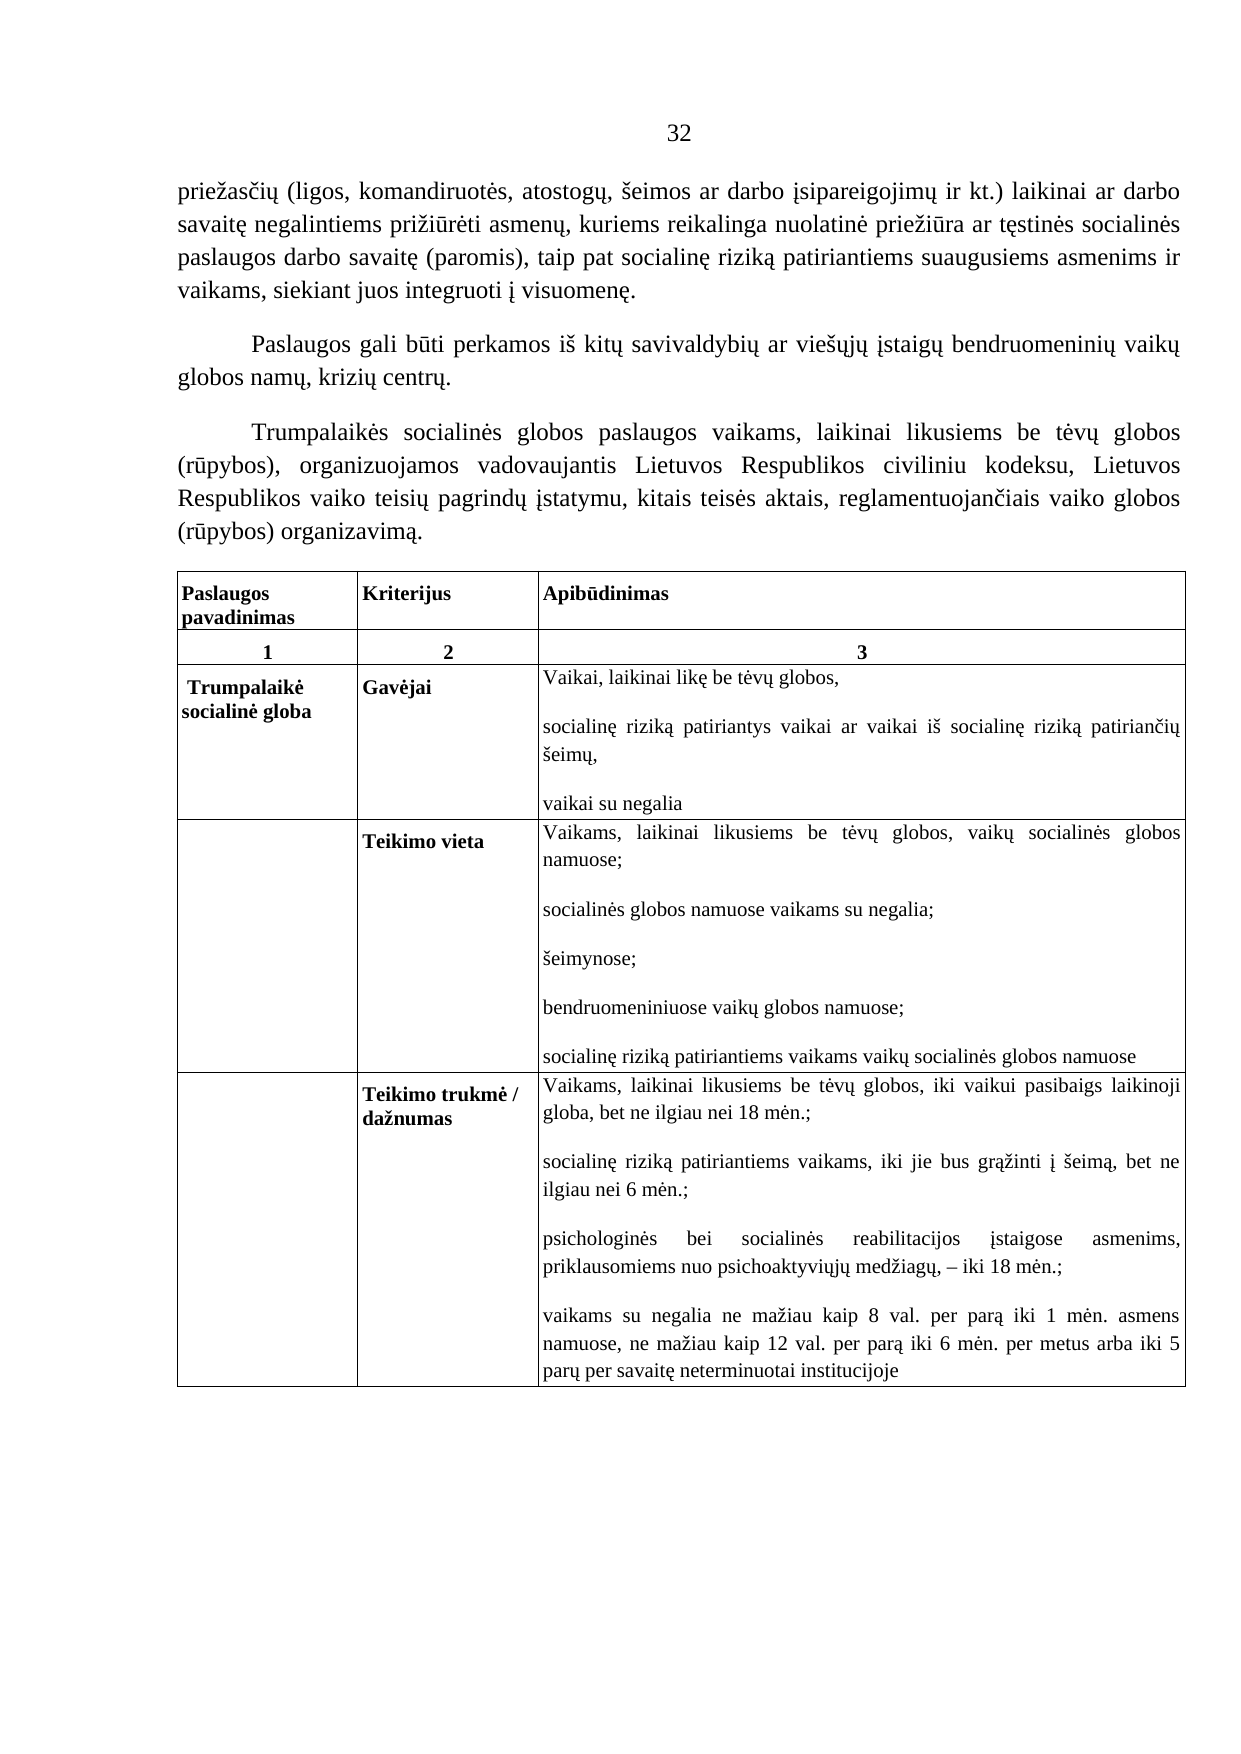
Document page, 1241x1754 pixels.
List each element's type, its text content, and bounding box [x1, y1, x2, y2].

text Paslaugos gali būti perkamos iš kitų savivaldybių ar viešųjų įstaigų bendruomeninių vaikų globos namų, krizių centrų. [177, 329, 1181, 391]
table_cell Vaikai, laikinai likę be tėvų globos, socialinę riziką patiriantys vaikai ar vaikai iš socialinę riziką patiriančių šeimų, vaikai su negalia [539, 665, 1185, 819]
table_cell Gavėjai [358, 665, 538, 819]
table_header Paslaugos pavadinimas [178, 572, 357, 629]
table_cell 3 [539, 630, 1185, 664]
table_header Apibūdinimas [539, 572, 1185, 629]
table_cell Teikimo vieta [358, 820, 538, 1072]
table_cell 2 [358, 630, 538, 664]
table_cell Vaikams, laikinai likusiems be tėvų globos, vaikų socialinės globos namuose; socialinės globos namuose vaikams su negalia; šeimynose; bendruomeniniuose vaikų globos namuose; socialinę riziką patiriantiems vaikams vaikų socialinės globos namuose [539, 820, 1185, 1072]
table_cell [178, 820, 357, 1072]
table_cell Trumpalaikė socialinė globa [178, 665, 357, 819]
text Trumpalaikės socialinės globos paslaugos vaikams, laikinai likusiems be tėvų globos (rūpybos), organizuojamos vadovaujantis Lietuvos Respublikos civiliniu kodeksu, Lietuvos Respublikos vaiko teisių pagrindų įstatymu, kitais teisės aktais, reglamentuojančiais vaiko globos (rūpybos) organizavimą. [177, 417, 1181, 545]
table_cell 1 [178, 630, 357, 664]
table_cell [178, 1073, 357, 1386]
text priežasčių (ligos, komandiruotės, atostogų, šeimos ar darbo įsipareigojimų ir kt.) laikinai ar darbo savaitę negalintiems prižiūrėti asmenų, kuriems reikalinga nuolatinė priežiūra ar tęstinės socialinės paslaugos darbo savaitę (paromis), taip pat socialinę riziką patiriantiems suaugusiems asmenims ir vaikams, siekiant juos integruoti į visuomenę. [177, 176, 1181, 303]
table_cell Vaikams, laikinai likusiems be tėvų globos, iki vaikui pasibaigs laikinoji globa, bet ne ilgiau nei 18 mėn.; socialinę riziką patiriantiems vaikams, iki jie bus grąžinti į šeimą, bet ne ilgiau nei 6 mėn.; psichologinės bei socialinės reabilitacijos įstaigose asmenims, priklausomiems nuo psichoaktyviųjų medžiagų, – iki 18 mėn.; vaikams su negalia ne mažiau kaip 8 val. per parą iki 1 mėn. asmens namuose, ne mažiau kaip 12 val. per parą iki 6 mėn. per metus arba iki 5 parų per savaitę neterminuotai institucijoje [539, 1073, 1185, 1386]
table_header Kriterijus [358, 572, 538, 629]
table_cell Teikimo trukmė / dažnumas [358, 1073, 538, 1386]
